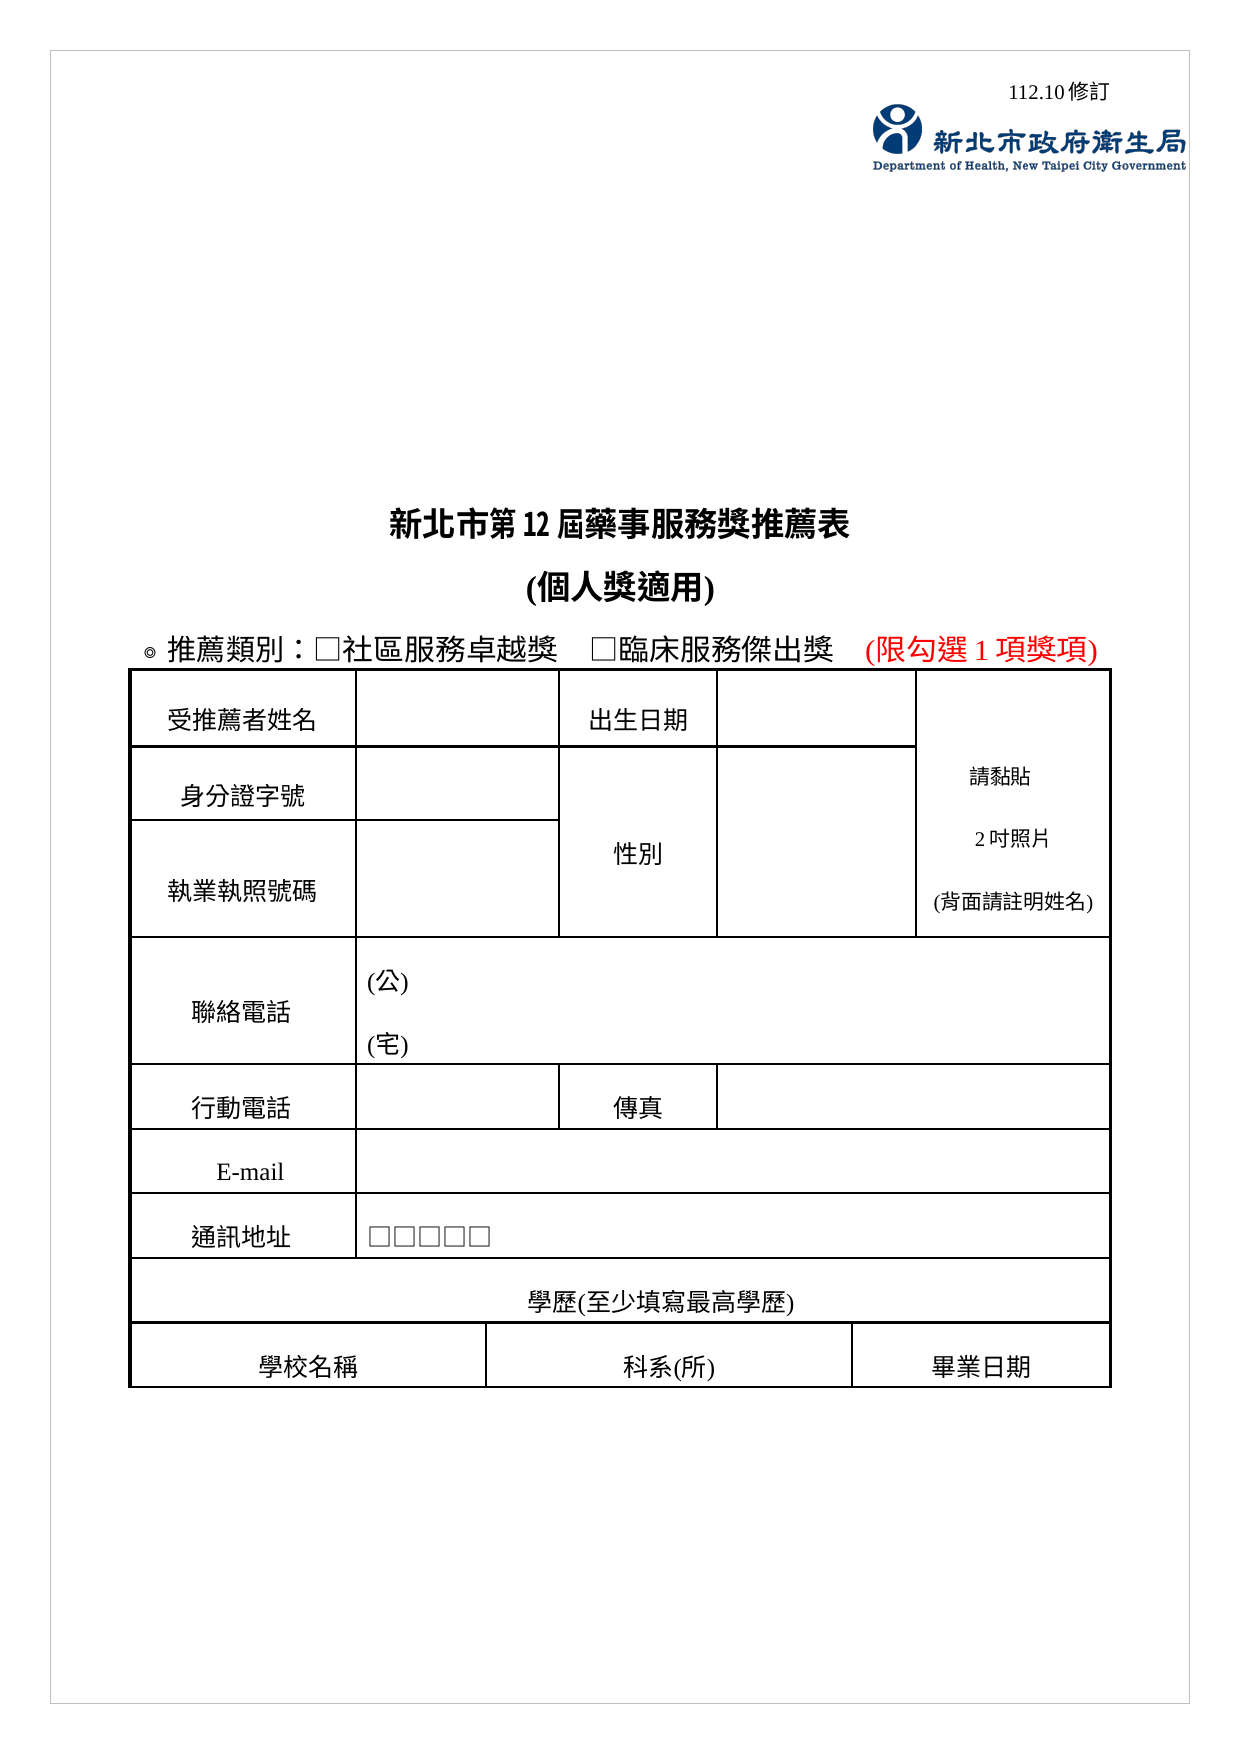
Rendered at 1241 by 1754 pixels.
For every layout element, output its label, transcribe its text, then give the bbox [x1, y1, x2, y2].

table_header [718, 671, 915, 745]
table_cell 學歷(至少填寫最高學歷) [132, 1259, 1109, 1321]
table_cell 學校名稱 [132, 1324, 485, 1386]
table_cell 科系(所) [487, 1324, 851, 1386]
table_cell [357, 1065, 558, 1128]
text 新北市第12屆藥事服務獎推薦表 [130, 481, 1110, 543]
table_cell [718, 1065, 1109, 1128]
table_cell [357, 821, 558, 936]
table_cell 執業執照號碼 [132, 821, 355, 936]
text (個人獎適用) [130, 543, 1110, 606]
table_cell 行動電話 [132, 1065, 355, 1128]
table_cell 畢業日期 [853, 1324, 1109, 1386]
table_header 出生日期 [560, 671, 716, 745]
table_cell (公) (宅) [357, 938, 1109, 1063]
list 推薦類別：□社區服務卓越獎 □臨床服務傑出獎 (限勾選1項獎項) [130, 606, 1110, 668]
table_header [357, 671, 558, 745]
table_cell □□□□□ [357, 1194, 1109, 1257]
table_cell [357, 748, 558, 819]
table_cell [718, 748, 915, 936]
table_cell [357, 1130, 1109, 1192]
table_cell 身分證字號 [132, 748, 355, 819]
table_cell 傳真 [560, 1065, 716, 1128]
table_header 受推薦者姓名 [132, 671, 355, 745]
table_header 請黏貼 2吋照片 (背面請註明姓名) [917, 671, 1109, 936]
table_cell 通訊地址 [132, 1194, 355, 1257]
table_cell 聯絡電話 [132, 938, 355, 1063]
table_cell 性別 [560, 748, 716, 936]
table_cell E-mail [132, 1130, 355, 1192]
